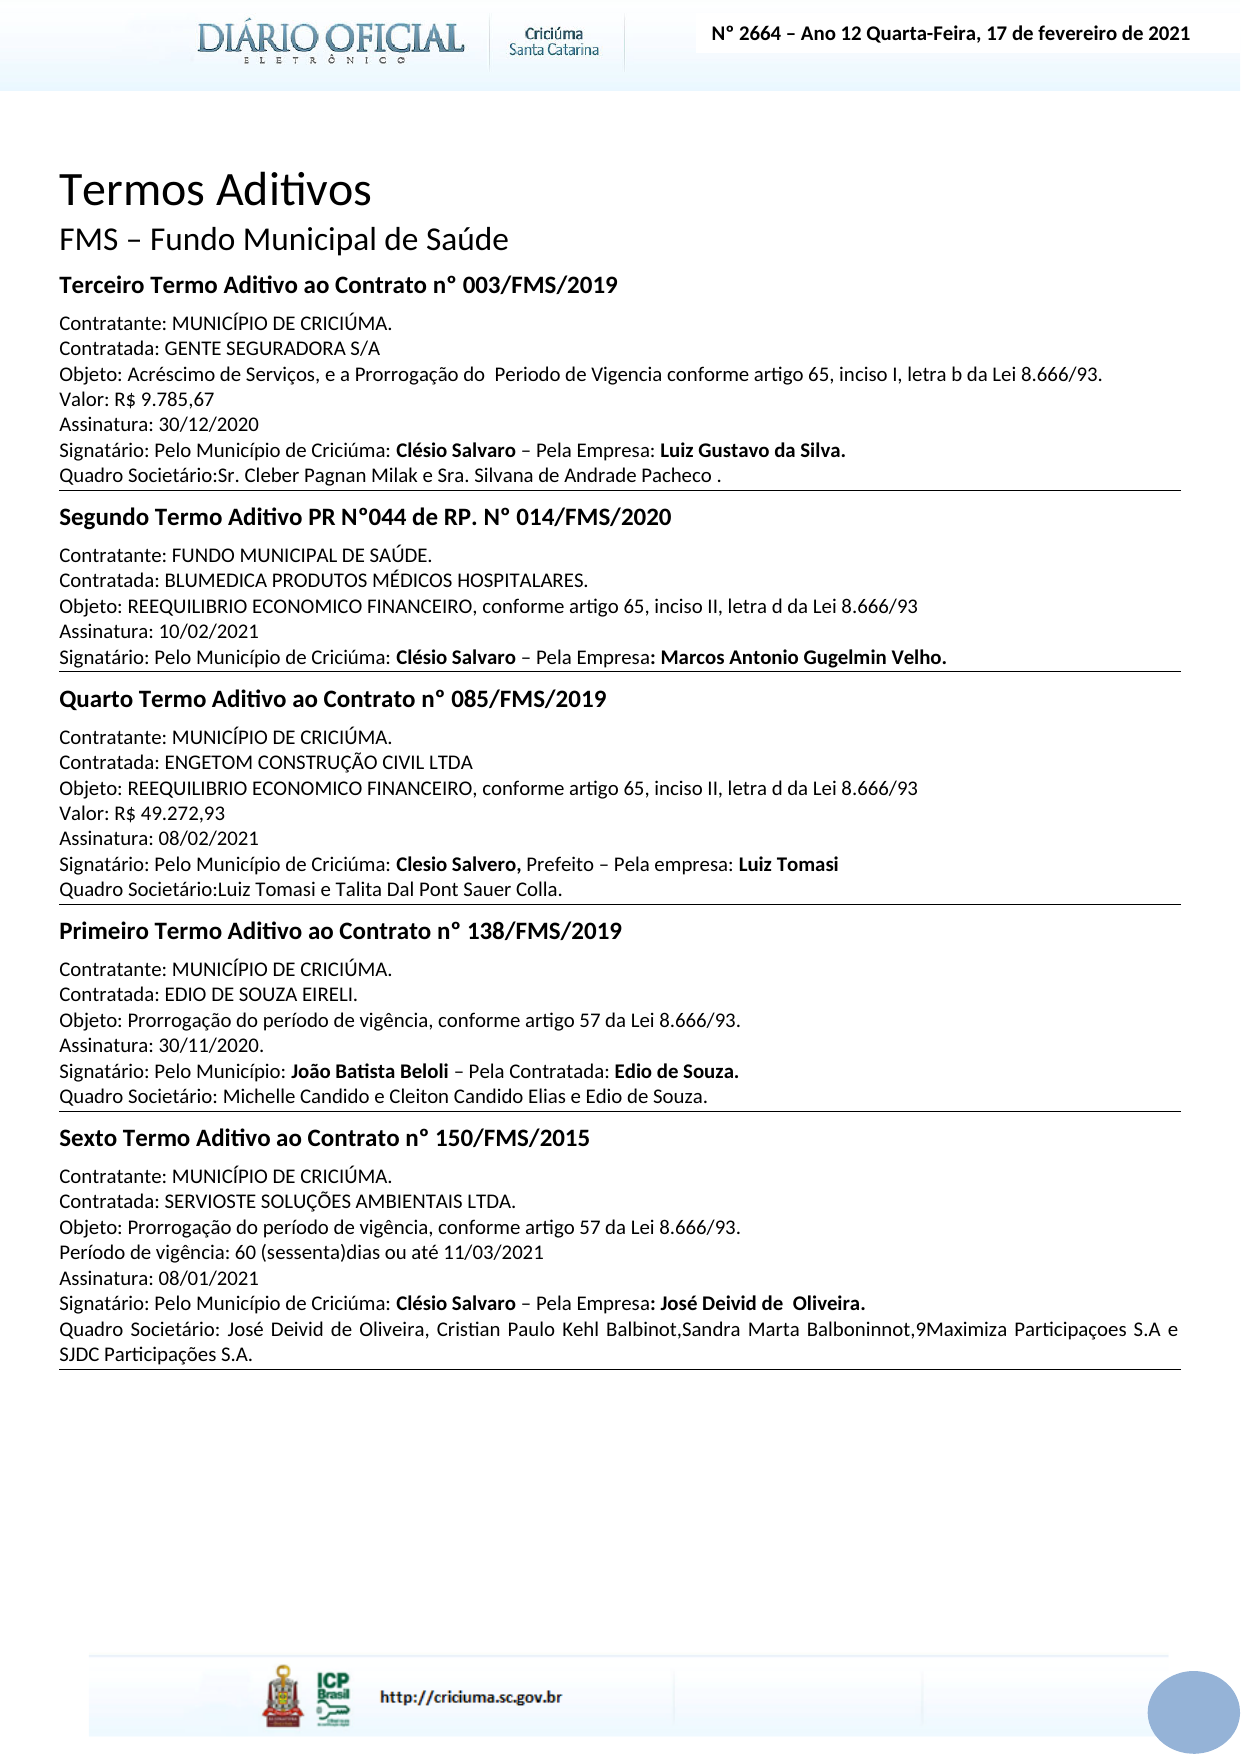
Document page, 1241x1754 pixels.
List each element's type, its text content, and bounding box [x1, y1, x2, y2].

text Terceiro Termo Aditivo ao Contrato nº 003/FMS/2019 [59, 269, 1181, 299]
text Assinatura: 30/11/2020. [59, 1032, 1181, 1058]
text Assinatura: 10/02/2021 [59, 618, 1181, 644]
text Quarto Termo Aditivo ao Contrato nº 085/FMS/2019 [59, 683, 1181, 713]
text Objeto: Prorrogação do período de vigência, conforme artigo 57 da Lei 8.666/93. [59, 1214, 1181, 1239]
text Quadro Societário: Michelle Candido e Cleiton Candido Elias e Edio de Souza. [59, 1083, 1181, 1111]
text Contratada: BLUMEDICA PRODUTOS MÉDICOS HOSPITALARES. [59, 568, 1181, 593]
text Signatário: Pelo Município de Criciúma: Clésio Salvaro – Pela Empresa: Luiz Gustavo da Silva. [59, 437, 1181, 462]
text Assinatura: 08/01/2021 [59, 1265, 1181, 1290]
text Objeto: Acréscimo de Serviços, e a Prorrogação do Periodo de Vigencia conforme artigo 65, inciso I, letra b da Lei 8.666/93. [59, 361, 1181, 386]
text Signatário: Pelo Município: João Batista Beloli – Pela Contratada: Edio de Souza. [59, 1058, 1181, 1083]
text Objeto: Prorrogação do período de vigência, conforme artigo 57 da Lei 8.666/93. [59, 1007, 1181, 1032]
text Quadro Societário: José Deivid de Oliveira, Cristian Paulo Kehl Balbinot,Sandra Marta Balboninnot,9Maximiza Participaçoes S.A e SJDC Participações S.A. [59, 1316, 1181, 1369]
text Objeto: REEQUILIBRIO ECONOMICO FINANCEIRO, conforme artigo 65, inciso II, letra d da Lei 8.666/93 [59, 775, 1181, 800]
text Contratante: FUNDO MUNICIPAL DE SAÚDE. [59, 542, 1181, 568]
text Assinatura: 08/02/2021 [59, 826, 1181, 851]
text Valor: R$ 49.272,93 [59, 800, 1181, 826]
text Contratada: EDIO DE SOUZA EIRELI. [59, 982, 1181, 1007]
text Contratada: GENTE SEGURADORA S/A [59, 335, 1181, 361]
text Signatário: Pelo Município de Criciúma: Clésio Salvaro – Pela Empresa: Marcos Antonio Gugelmin Velho. [59, 644, 1181, 671]
text Signatário: Pelo Município de Criciúma: Clésio Salvaro – Pela Empresa: José Deivid de Oliveira. [59, 1290, 1181, 1316]
text FMS – Fundo Municipal de Saúde [59, 218, 1181, 258]
text Contratada: SERVIOSTE SOLUÇÕES AMBIENTAIS LTDA. [59, 1189, 1181, 1214]
text Contratante: MUNICÍPIO DE CRICIÚMA. [59, 724, 1181, 749]
text Contratante: MUNICÍPIO DE CRICIÚMA. [59, 1163, 1181, 1189]
text Quadro Societário:Sr. Cleber Pagnan Milak e Sra. Silvana de Andrade Pacheco . [59, 462, 1181, 490]
text Contratante: MUNICÍPIO DE CRICIÚMA. [59, 310, 1181, 335]
text Valor: R$ 9.785,67 [59, 386, 1181, 412]
text Sexto Termo Aditivo ao Contrato nº 150/FMS/2015 [59, 1122, 1181, 1153]
text Primeiro Termo Aditivo ao Contrato nº 138/FMS/2019 [59, 915, 1181, 946]
text Objeto: REEQUILIBRIO ECONOMICO FINANCEIRO, conforme artigo 65, inciso II, letra d da Lei 8.666/93 [59, 593, 1181, 618]
text Assinatura: 30/12/2020 [59, 412, 1181, 437]
text Termos Aditivos [59, 159, 1181, 218]
text Contratada: ENGETOM CONSTRUÇÃO CIVIL LTDA [59, 749, 1181, 775]
text Signatário: Pelo Município de Criciúma: Clesio Salvero, Prefeito – Pela empresa: Luiz Tomasi [59, 851, 1181, 876]
text Quadro Societário:Luiz Tomasi e Talita Dal Pont Sauer Colla. [59, 876, 1181, 904]
text Segundo Termo Aditivo PR Nº044 de RP. Nº 014/FMS/2020 [59, 501, 1181, 532]
text Contratante: MUNICÍPIO DE CRICIÚMA. [59, 956, 1181, 982]
text Período de vigência: 60 (sessenta)dias ou até 11/03/2021 [59, 1239, 1181, 1265]
